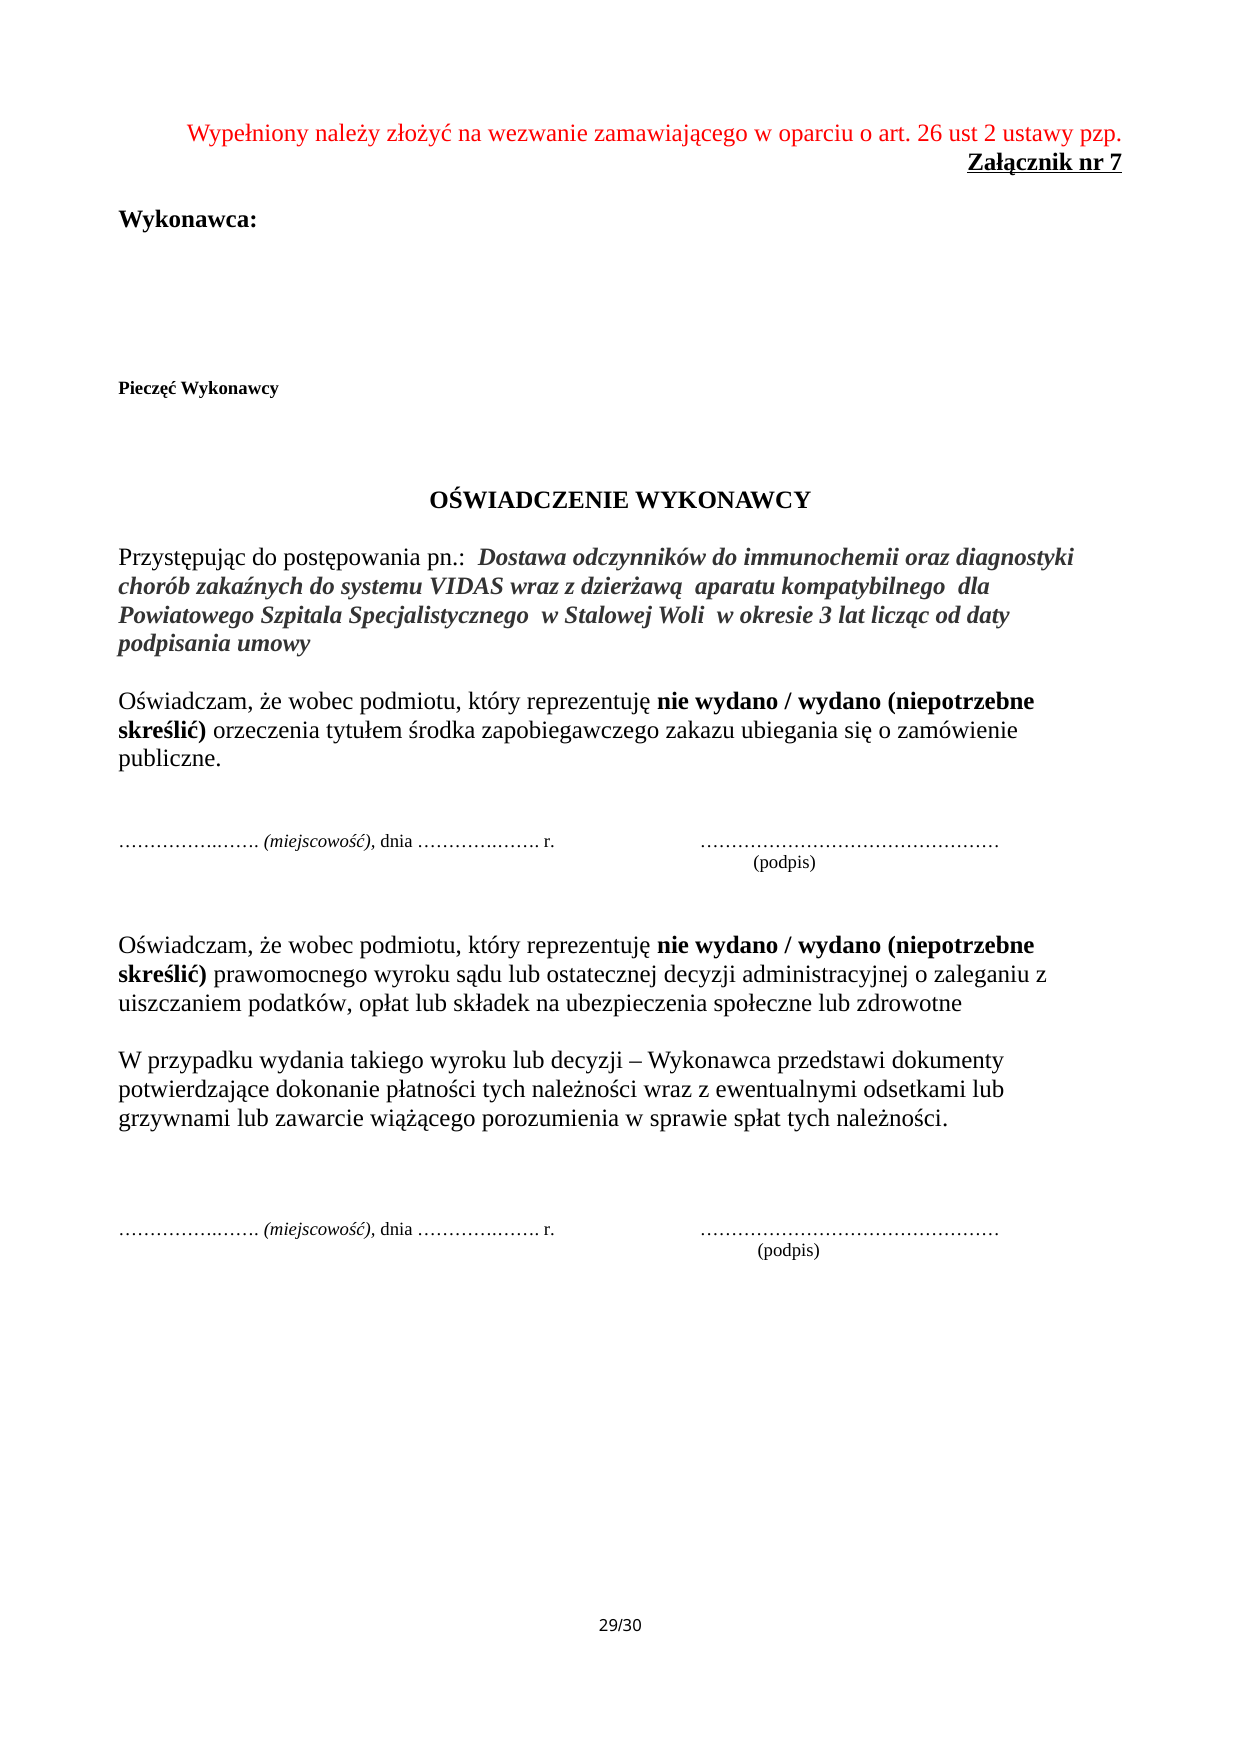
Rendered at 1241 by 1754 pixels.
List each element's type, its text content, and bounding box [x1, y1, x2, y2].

text Oświadczam, że wobec podmiotu, który reprezentuję nie wydano / wydano (niepotrzebne skreślić) prawomocnego wyroku sądu lub ostatecznej decyzji administracyjnej o zaleganiu z uiszczaniem podatków, opłat lub składek na ubezpieczenia społeczne lub zdrowotne [118, 930, 1122, 1017]
text …………….……. (miejscowość), dnia ………….……. r. ………………………………………… [118, 830, 1122, 851]
text Przystępując do postępowania pn.: Dostawa odczynników do immunochemii oraz diagnostyki chorób zakaźnych do systemu VIDAS wraz z dzierżawą aparatu kompatybilnego dla Powiatowego Szpitala Specjalistycznego w Stalowej Woli w okresie 3 lat licząc od daty podpisania umowy [118, 542, 1122, 657]
text (podpis) [757, 1239, 1122, 1261]
text Pieczęć Wykonawcy [118, 377, 1122, 398]
text Wykonawca: [118, 204, 1122, 233]
text Wypełniony należy złożyć na wezwanie zamawiającego w oparciu o art. 26 ust 2 ustawy pzp. [118, 118, 1122, 147]
text …………….……. (miejscowość), dnia ………….……. r. ………………………………………… [118, 1218, 1122, 1239]
text W przypadku wydania takiego wyroku lub decyzji – Wykonawca przedstawi dokumenty potwierdzające dokonanie płatności tych należności wraz z ewentualnymi odsetkami lub grzywnami lub zawarcie wiążącego porozumienia w sprawie spłat tych należności. [118, 1045, 1122, 1132]
text (podpis) [753, 851, 1122, 873]
text OŚWIADCZENIE WYKONAWCY [118, 485, 1122, 513]
text Oświadczam, że wobec podmiotu, który reprezentuję nie wydano / wydano (niepotrzebne skreślić) orzeczenia tytułem środka zapobiegawczego zakazu ubiegania się o zamówienie publiczne. [118, 686, 1122, 772]
text Załącznik nr 7 [118, 147, 1122, 176]
